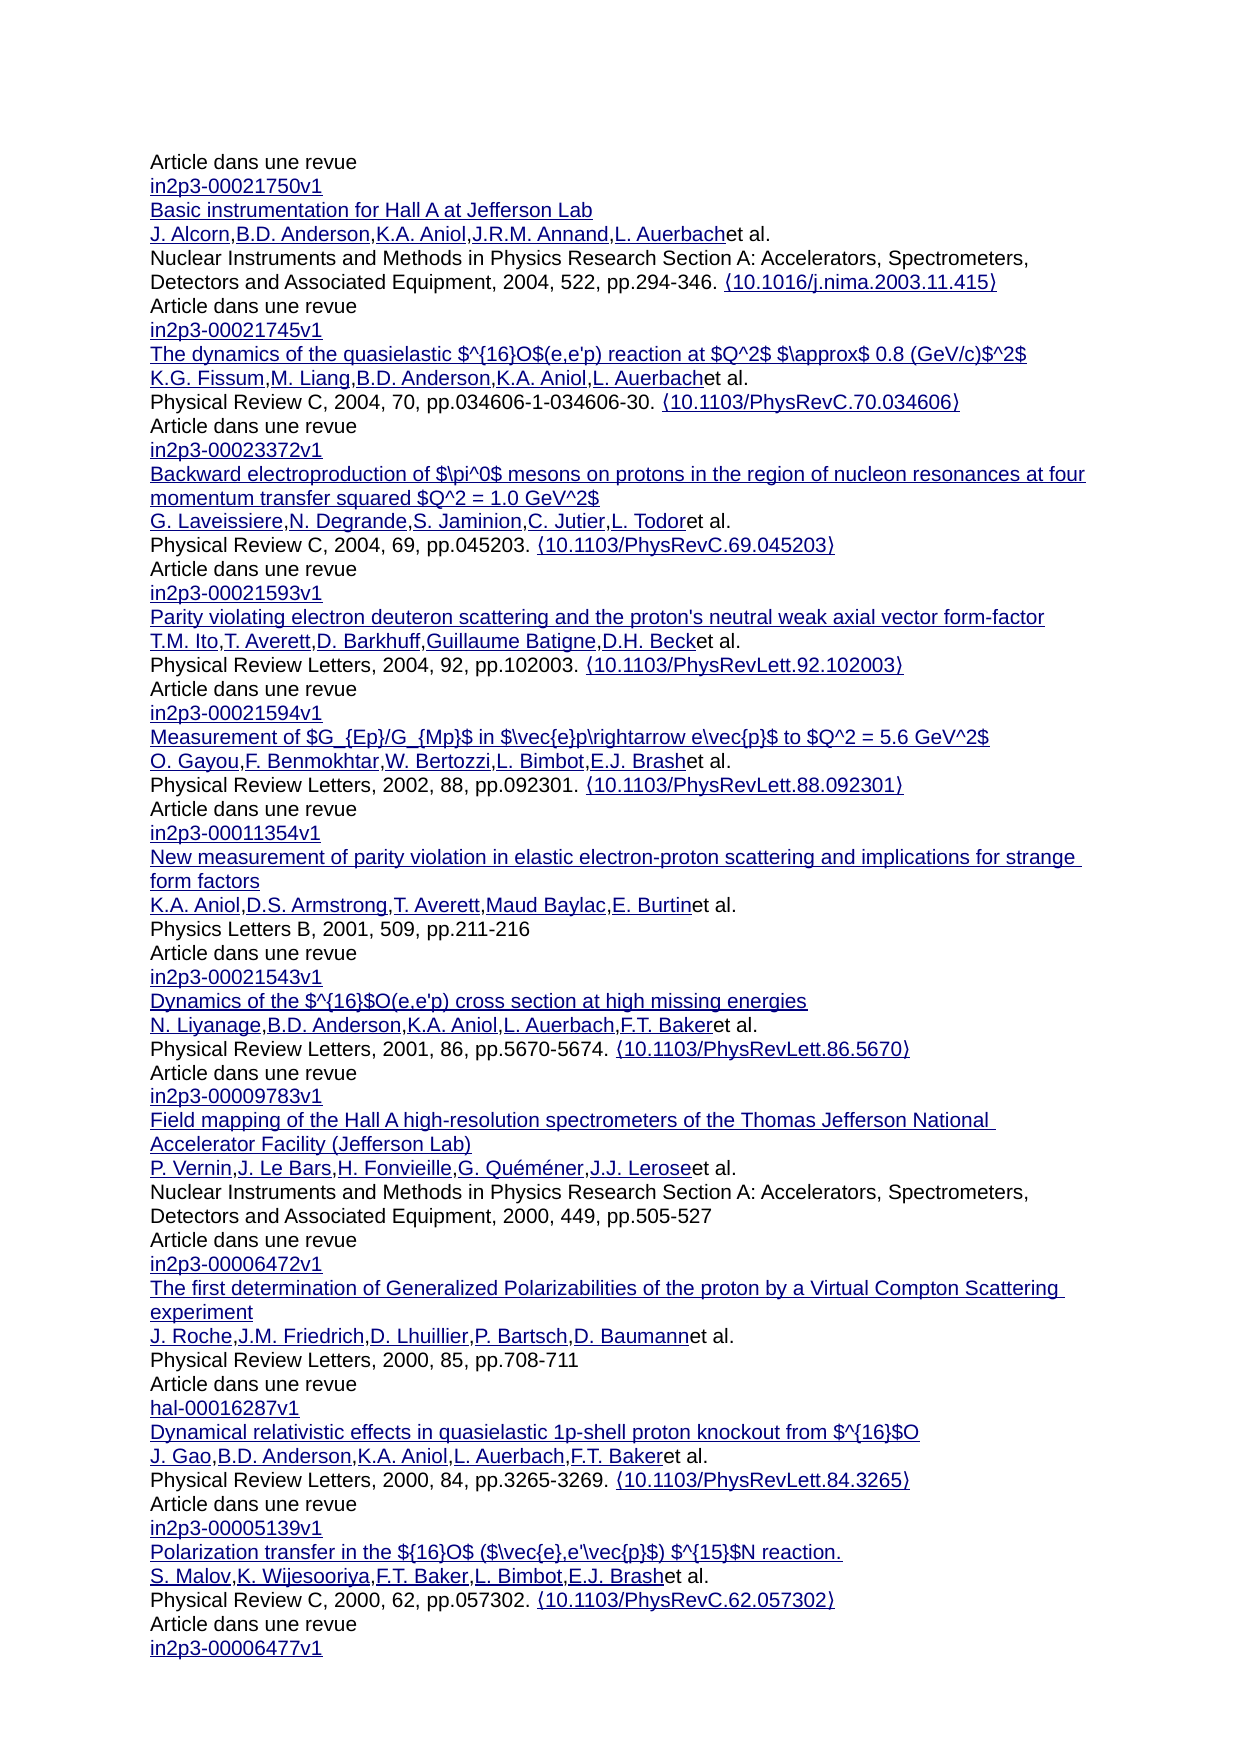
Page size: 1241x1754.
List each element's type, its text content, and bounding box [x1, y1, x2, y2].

table_cell Measurement of $G_{Ep}/G_{Mp}$ in $\vec{e}p\rightarrow e\vec{p}$ to $Q^2 = 5.6 GeV^2$ O. Gayou,F. Benmokhtar,W. Bertozzi,L. Bimbot,E.J. Brashet al. Physical Review Letters, 2002, 88, pp.092301. ⟨10.1103/PhysRevLett.88.092301⟩ Article dans une revue in2p3-00011354v1 [150, 725, 1090, 845]
table_cell The first determination of Generalized Polarizabilities of the proton by a Virtual Compton Scattering experiment J. Roche,J.M. Friedrich,D. Lhuillier,P. Bartsch,D. Baumannet al. Physical Review Letters, 2000, 85, pp.708-711 Article dans une revue hal-00016287v1 [150, 1276, 1090, 1420]
table_cell The dynamics of the quasielastic $^{16}O$(e,e'p) reaction at $Q^2$ $\approx$ 0.8 (GeV/c)$^2$ K.G. Fissum,M. Liang,B.D. Anderson,K.A. Aniol,L. Auerbachet al. Physical Review C, 2004, 70, pp.034606-1-034606-30. ⟨10.1103/PhysRevC.70.034606⟩ Article dans une revue in2p3-00023372v1 [150, 342, 1090, 461]
table_cell Dynamical relativistic effects in quasielastic 1p-shell proton knockout from $^{16}$O J. Gao,B.D. Anderson,K.A. Aniol,L. Auerbach,F.T. Bakeret al. Physical Review Letters, 2000, 84, pp.3265-3269. ⟨10.1103/PhysRevLett.84.3265⟩ Article dans une revue in2p3-00005139v1 [150, 1420, 1090, 1539]
table_cell New measurement of parity violation in elastic electron-proton scattering and implications for strange form factors K.A. Aniol,D.S. Armstrong,T. Averett,Maud Baylac,E. Burtinet al. Physics Letters B, 2001, 509, pp.211-216 Article dans une revue in2p3-00021543v1 [150, 845, 1090, 988]
table_cell Parity violating electron deuteron scattering and the proton's neutral weak axial vector form-factor T.M. Ito,T. Averett,D. Barkhuff,Guillaume Batigne,D.H. Becket al. Physical Review Letters, 2004, 92, pp.102003. ⟨10.1103/PhysRevLett.92.102003⟩ Article dans une revue in2p3-00021594v1 [150, 605, 1090, 725]
table_cell Backward electroproduction of $\pi^0$ mesons on protons in the region of nucleon resonances at four momentum transfer squared $Q^2 = 1.0 GeV^2$ G. Laveissiere,N. Degrande,S. Jaminion,C. Jutier,L. Todoret al. Physical Review C, 2004, 69, pp.045203. ⟨10.1103/PhysRevC.69.045203⟩ Article dans une revue in2p3-00021593v1 [150, 461, 1090, 605]
table_cell Article dans une revue in2p3-00021750v1 [150, 150, 1090, 198]
table_cell Polarization transfer in the ${16}O$ ($\vec{e},e'\vec{p}$) $^{15}$N reaction. S. Malov,K. Wijesooriya,F.T. Baker,L. Bimbot,E.J. Brashet al. Physical Review C, 2000, 62, pp.057302. ⟨10.1103/PhysRevC.62.057302⟩ Article dans une revue in2p3-00006477v1 [150, 1540, 1090, 1659]
table_cell Basic instrumentation for Hall A at Jefferson Lab J. Alcorn,B.D. Anderson,K.A. Aniol,J.R.M. Annand,L. Auerbachet al. Nuclear Instruments and Methods in Physics Research Section A: Accelerators, Spectrometers, Detectors and Associated Equipment, 2004, 522, pp.294-346. ⟨10.1016/j.nima.2003.11.415⟩ Article dans une revue in2p3-00021745v1 [150, 198, 1090, 342]
table_cell Field mapping of the Hall A high-resolution spectrometers of the Thomas Jefferson National Accelerator Facility (Jefferson Lab) P. Vernin,J. Le Bars,H. Fonvieille,G. Quéméner,J.J. Leroseet al. Nuclear Instruments and Methods in Physics Research Section A: Accelerators, Spectrometers, Detectors and Associated Equipment, 2000, 449, pp.505-527 Article dans une revue in2p3-00006472v1 [150, 1108, 1090, 1276]
table_cell Dynamics of the $^{16}$O(e,e'p) cross section at high missing energies N. Liyanage,B.D. Anderson,K.A. Aniol,L. Auerbach,F.T. Bakeret al. Physical Review Letters, 2001, 86, pp.5670-5674. ⟨10.1103/PhysRevLett.86.5670⟩ Article dans une revue in2p3-00009783v1 [150, 989, 1090, 1108]
